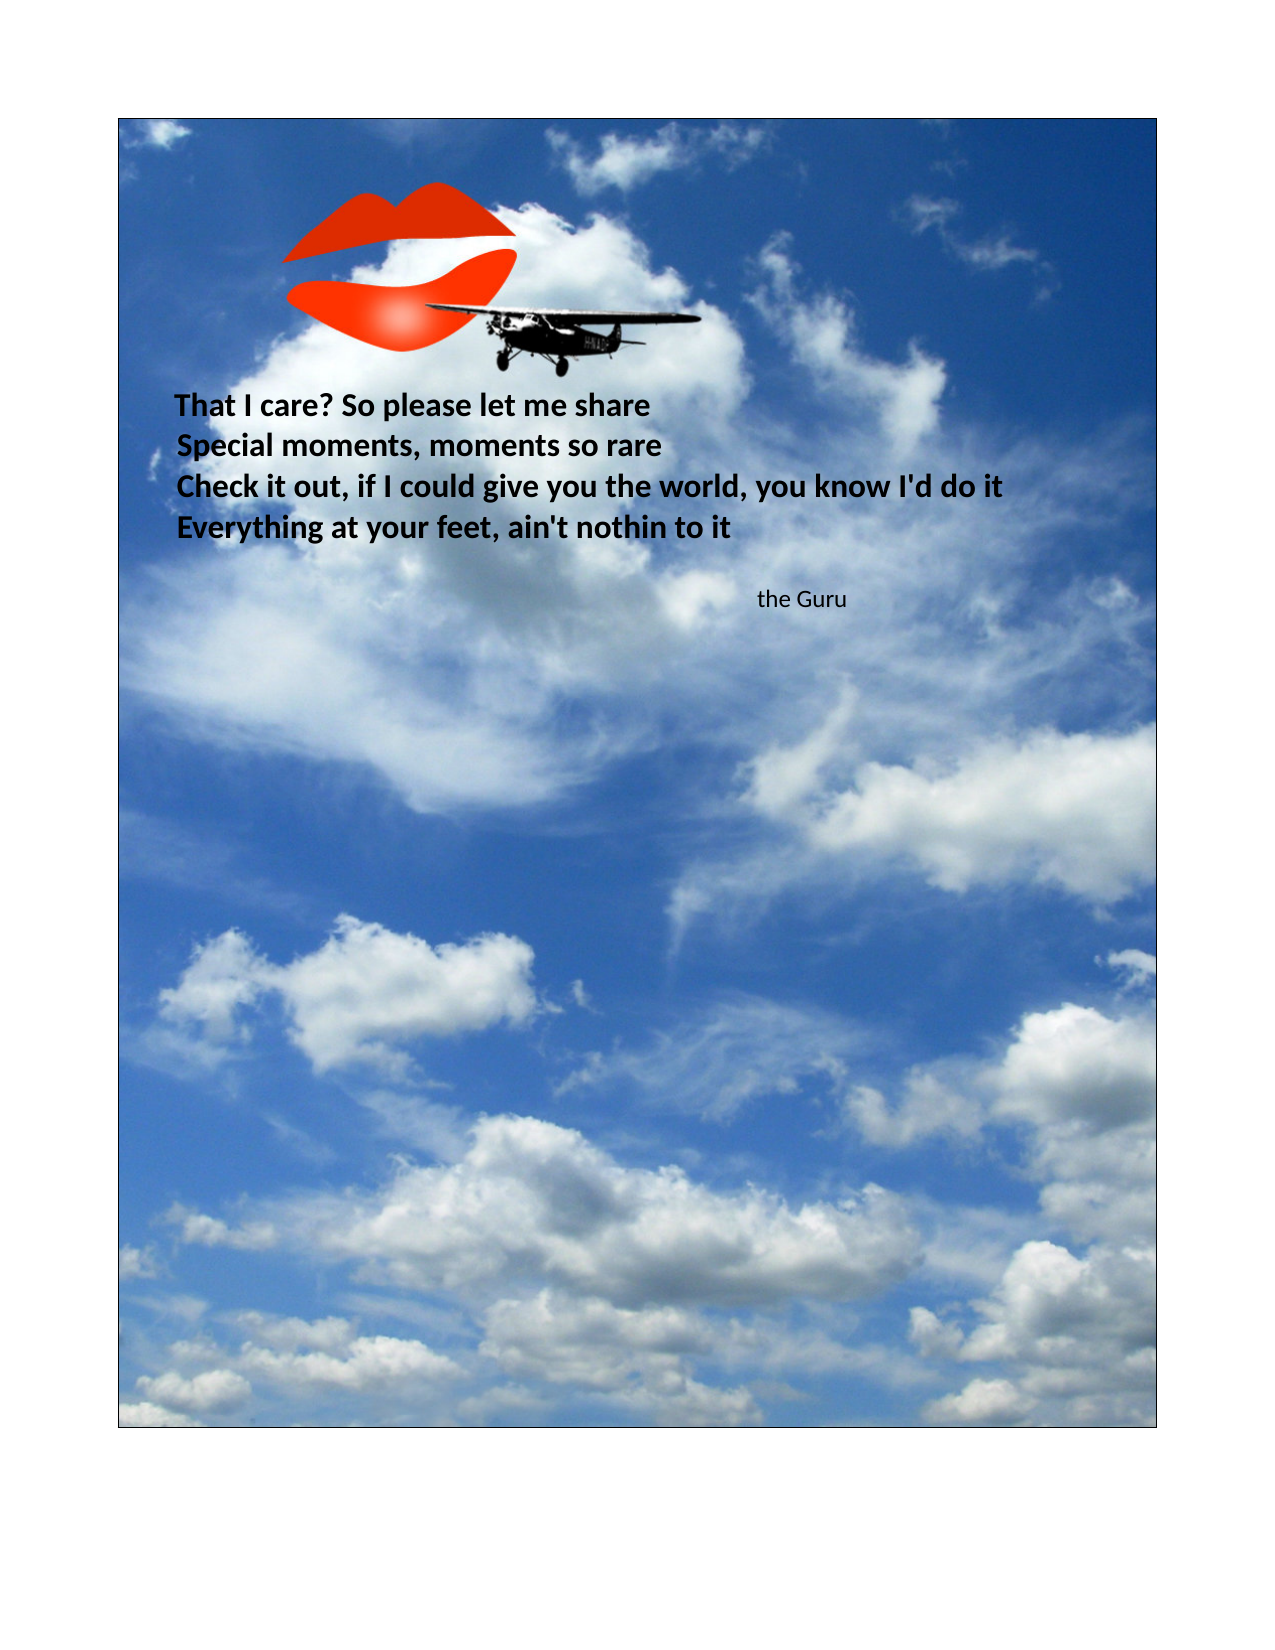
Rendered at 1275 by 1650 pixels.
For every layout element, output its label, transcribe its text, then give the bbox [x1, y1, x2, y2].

table_header That I care? So please let me share Special moments, moments so rare Check it out, if I could give you the world, you know I'd do it Everything at your feet, ain't nothin to it the Guru [119, 119, 1156, 1427]
